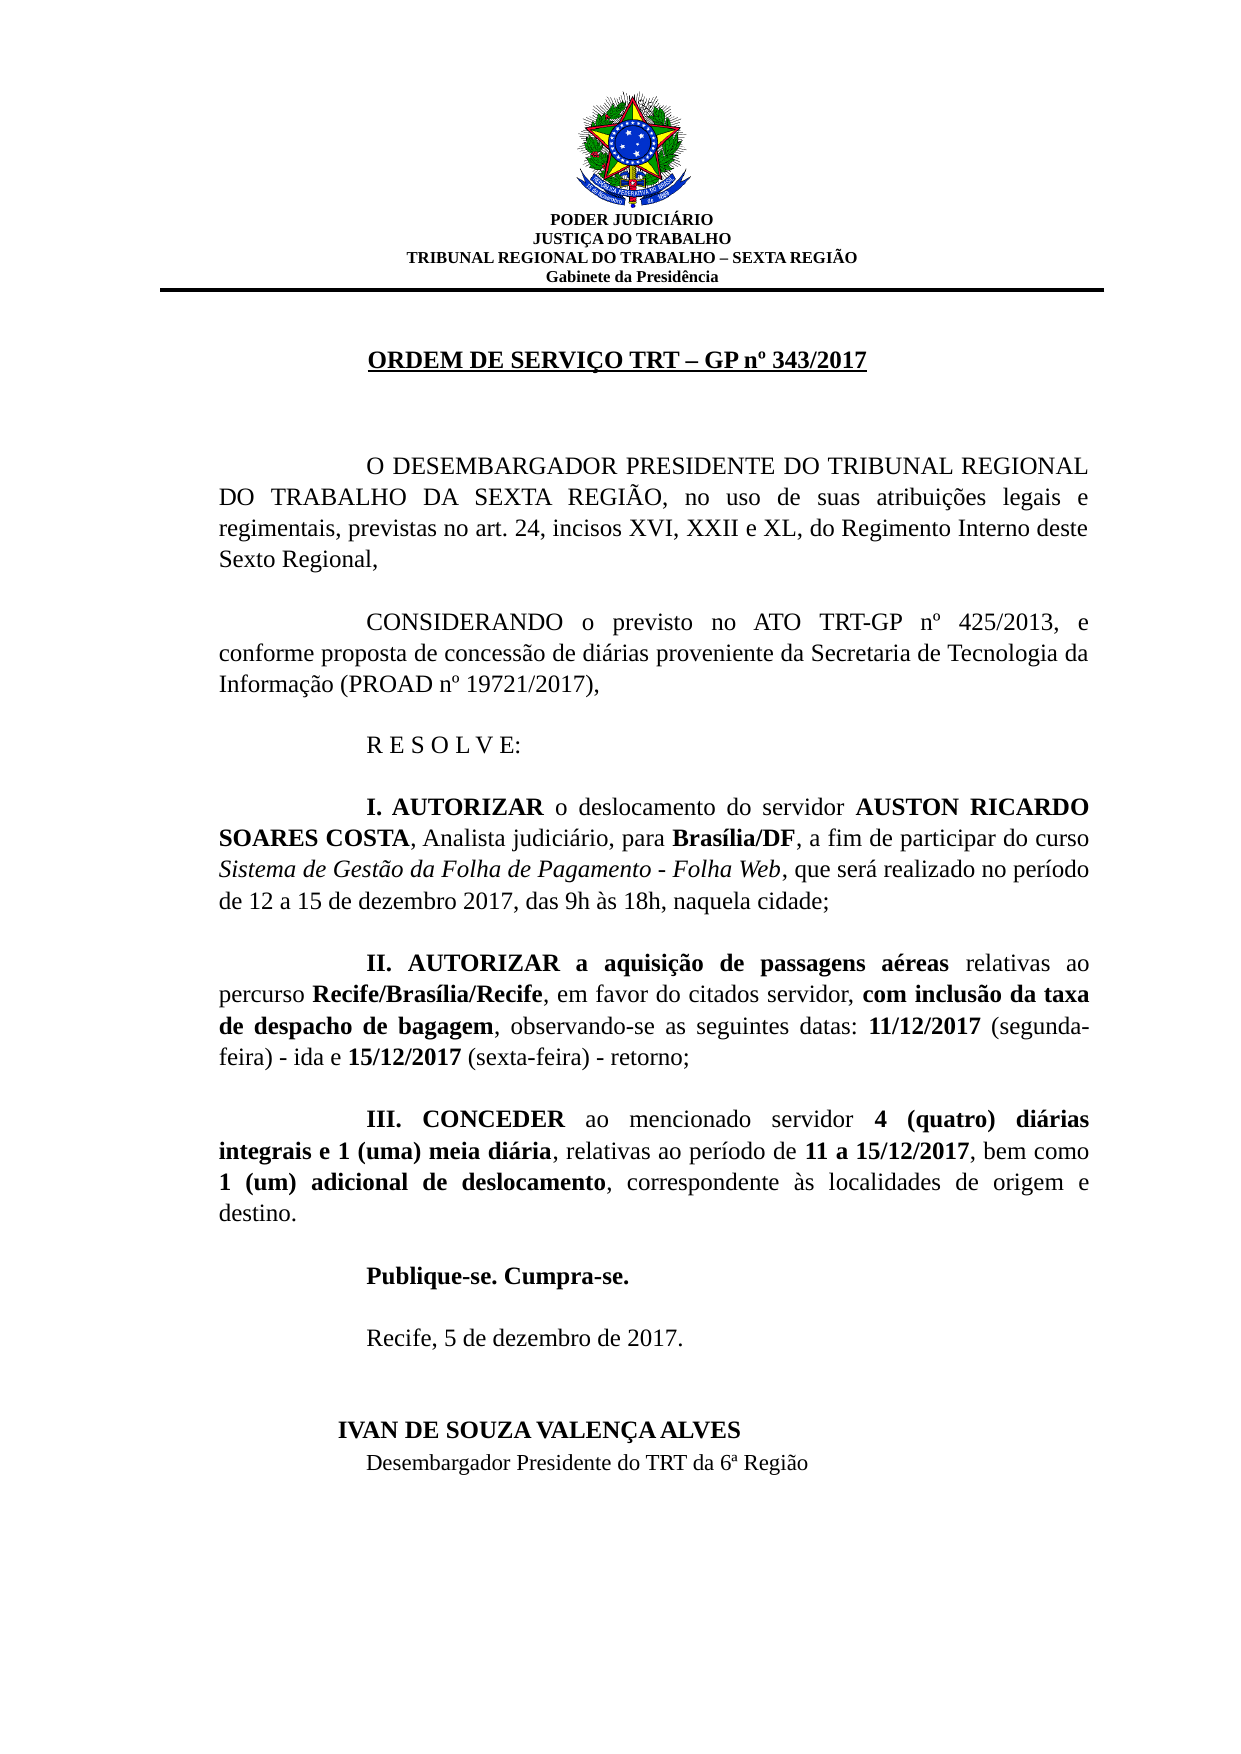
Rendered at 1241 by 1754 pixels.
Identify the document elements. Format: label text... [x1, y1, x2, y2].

subtitle ORDEM DE SERVIÇO TRT – GP nº 343/2017 [189, 345, 1045, 374]
text Publique-se. Cumpra-se. [218, 1259, 1045, 1290]
text O DESEMBARGADOR PRESIDENTE DO TRIBUNAL REGIONAL DO TRABALHO DA SEXTA REGIÃO, no uso de suas atribuições legais e regimentais, previstas no art. 24, incisos XVI, XXII e XL, do Regimento Interno deste Sexto Regional, [218, 449, 1090, 574]
text II. AUTORIZAR a aquisição de passagens aéreas relativas ao percurso Recife/Brasília/Recife, em favor do citados servidor, com inclusão da taxa de despacho de bagagem, observando-se as seguintes datas: 11/12/2017 (segunda-feira) - ida e 15/12/2017 (sexta-feira) - retorno; [218, 947, 1090, 1072]
text Recife, 5 de dezembro de 2017. [218, 1322, 1045, 1353]
picture [570, 88, 694, 210]
text I. AUTORIZAR o deslocamento do servidor AUSTON RICARDO SOARES COSTA, Analista judiciário, para Brasília/DF, a fim de participar do curso Sistema de Gestão da Folha de Pagamento - Folha Web, que será realizado no período de 12 a 15 de dezembro 2017, das 9h às 18h, naquela cidade; [218, 790, 1090, 915]
text R E S O L V E: [218, 730, 1090, 759]
text III. CONCEDER ao mencionado servidor 4 (quatro) diárias integrais e 1 (uma) meia diária, relativas ao período de 11 a 15/12/2017, bem como 1 (um) adicional de deslocamento, correspondente às localidades de origem e destino. [218, 1103, 1090, 1228]
text Desembargador Presidente do TRT da 6ª Região [159, 1445, 1045, 1476]
text CONSIDERANDO o previsto no ATO TRT-GP nº 425/2013, e conforme proposta de concessão de diárias proveniente da Secretaria de Tecnologia da Informação (PROAD nº 19721/2017), [218, 605, 1090, 699]
text IVAN DE SOUZA VALENÇA ALVES [218, 1415, 1045, 1445]
